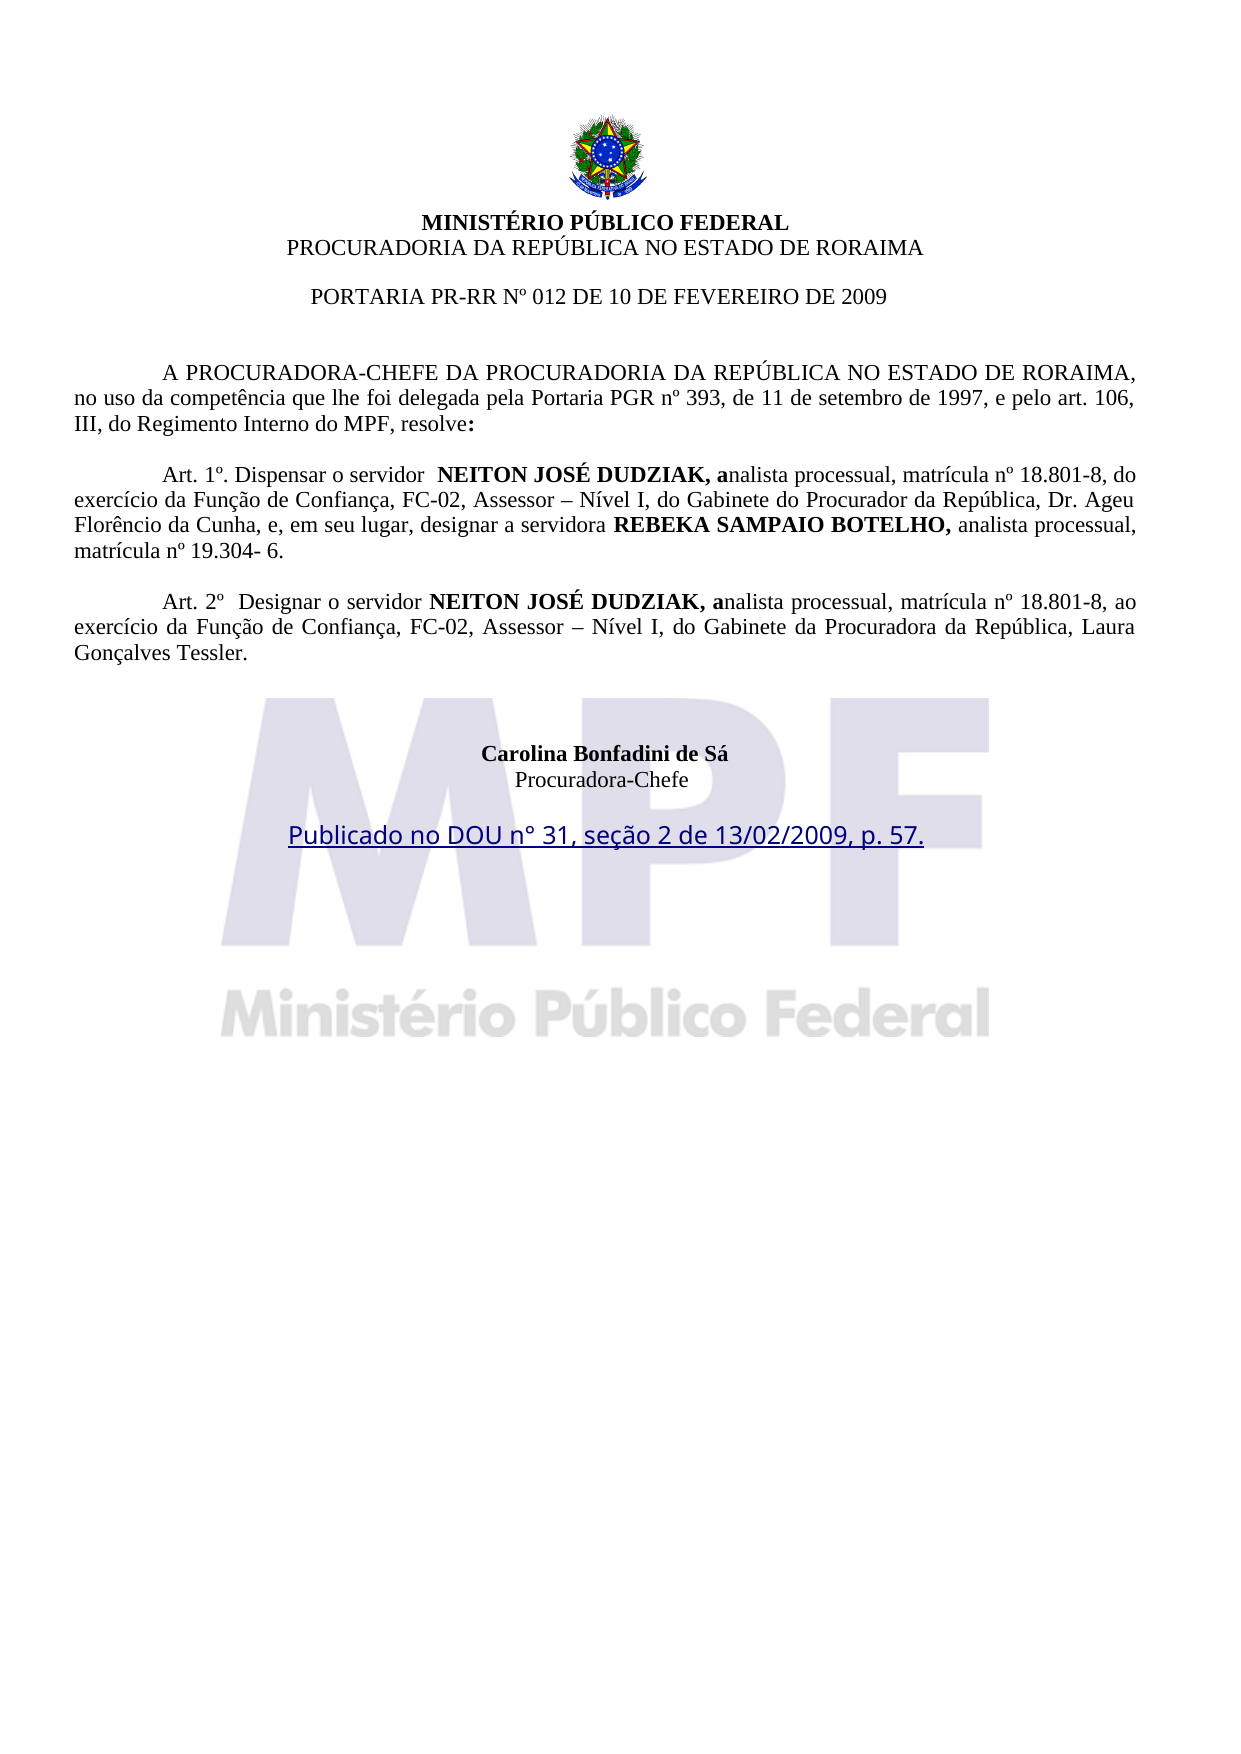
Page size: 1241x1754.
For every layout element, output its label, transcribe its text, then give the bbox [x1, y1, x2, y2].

text Art. 1º. Dispensar o servidor NEITON JOSÉ DUDZIAK, analista processual, matrícula nº 18.801-8, do exercício da Função de Confiança, FC-02, Assessor – Nível I, do Gabinete do Procurador da República, Dr. Ageu Florêncio da Cunha, e, em seu lugar, designar a servidora REBEKA SAMPAIO BOTELHO, analista processual, matrícula nº 19.304- 6. [74, 462, 1137, 563]
picture [221, 852, 989, 1038]
text Carolina Bonfadini de Sá [72, 741, 1137, 767]
text Publicado no DOU n° 31, seção 2 de 13/02/2009, p. 57. [74, 817, 1137, 852]
text A PROCURADORA-CHEFE DA PROCURADORIA DA REPÚBLICA NO ESTADO DE RORAIMA, no uso da competência que lhe foi delegada pela Portaria PGR nº 393, de 11 de setembro de 1997, e pelo art. 106, III, do Regimento Interno do MPF, resolve: [74, 360, 1137, 436]
picture [221, 792, 989, 817]
text Procuradora-Chefe [72, 767, 1137, 792]
picture [566, 112, 649, 201]
text PORTARIA PR-RR Nº 012 DE 10 DE FEVEREIRO DE 2009 [74, 284, 1137, 309]
picture [221, 698, 989, 741]
text Art. 2º Designar o servidor NEITON JOSÉ DUDZIAK, analista processual, matrícula nº 18.801-8, ao exercício da Função de Confiança, FC-02, Assessor – Nível I, do Gabinete da Procuradora da República, Laura Gonçalves Tessler. [74, 589, 1137, 665]
